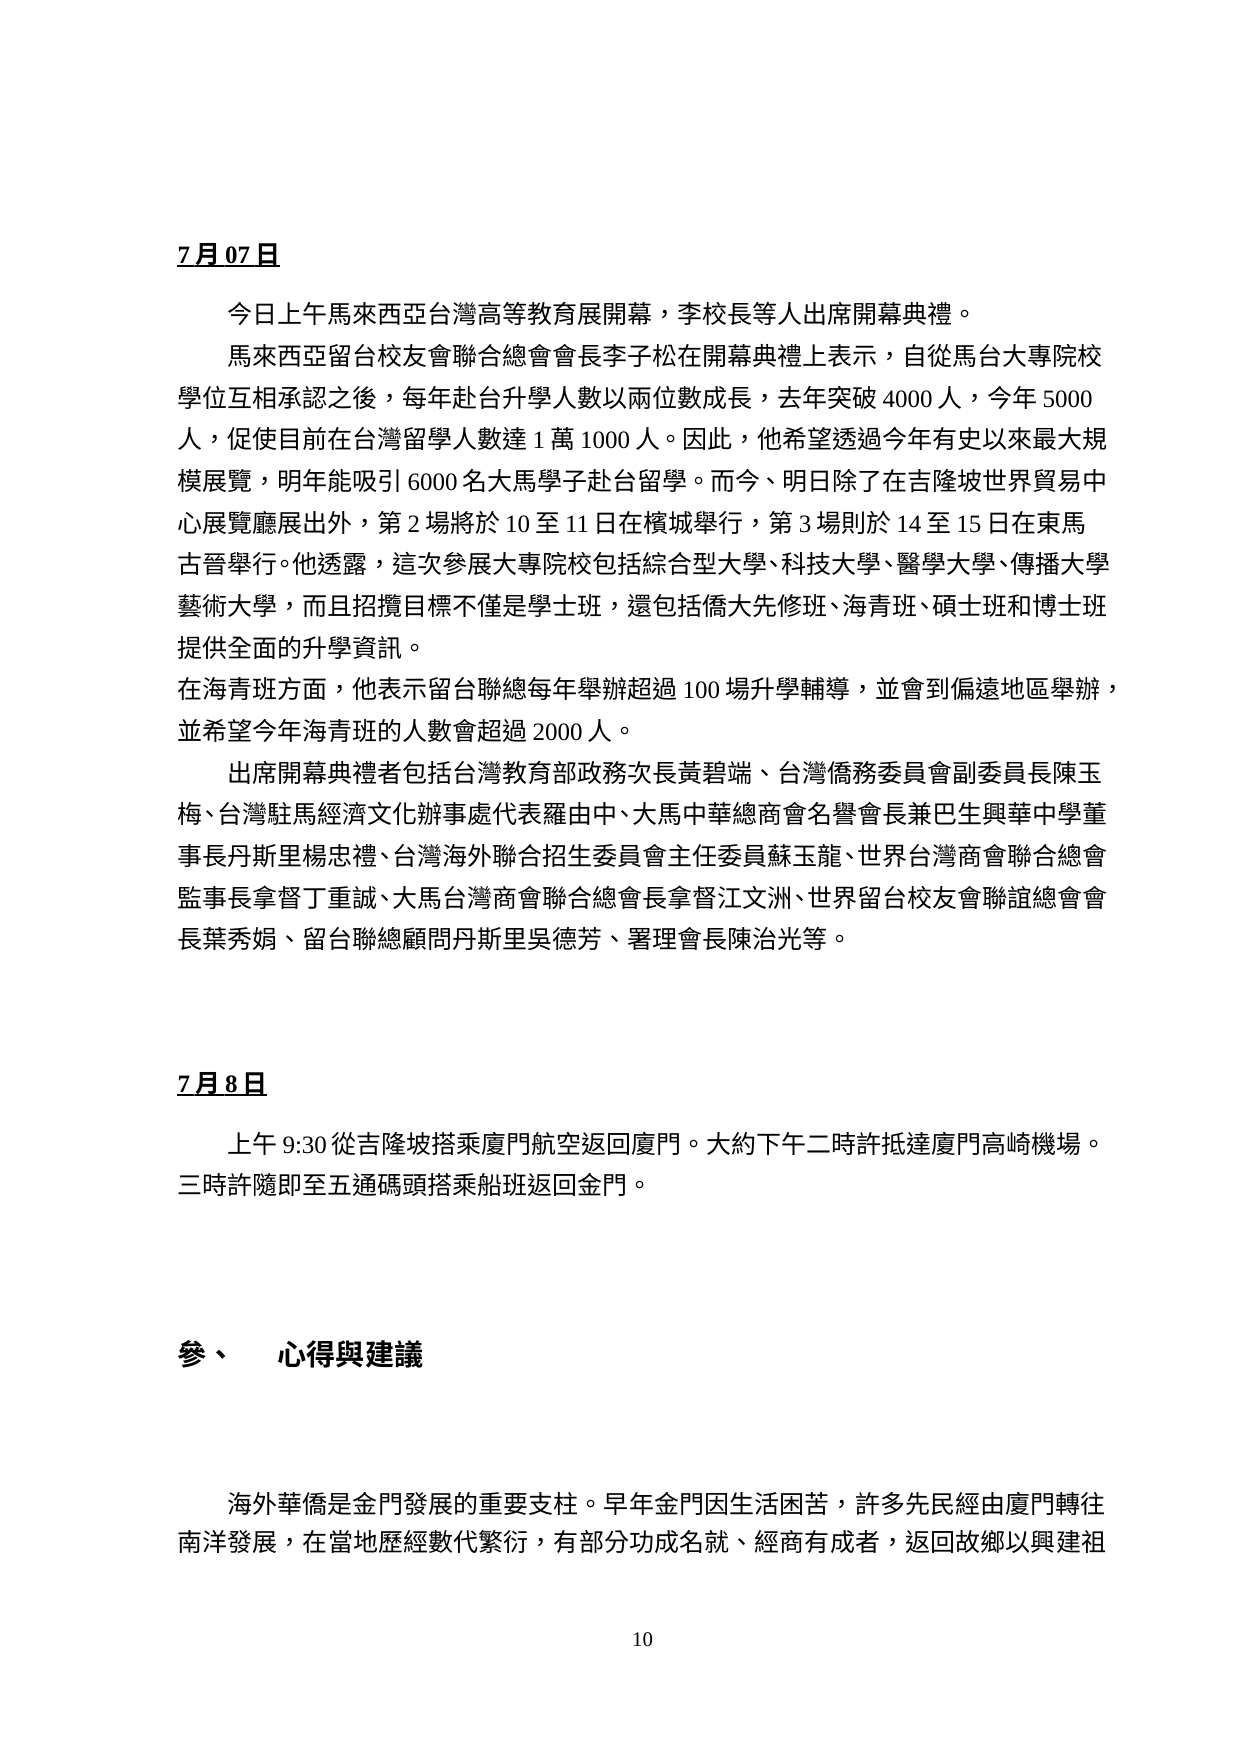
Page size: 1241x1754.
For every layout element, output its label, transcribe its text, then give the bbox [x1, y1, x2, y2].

text 出席開幕典禮者包括台灣教育部政務次長黃碧端、台灣僑務委員會副委員長陳玉梅、台灣駐馬經濟文化辦事處代表羅由中、大馬中華總商會名譽會長兼巴生興華中學董事長丹斯里楊忠禮、台灣海外聯合招生委員會主任委員蘇玉龍、世界台灣商會聯合總會監事長拿督丁重誠、大馬台灣商會聯合總會長拿督江文洲、世界留台校友會聯誼總會會長葉秀娟、留台聯總顧問丹斯里吳德芳、署理會長陳治光等。 [177, 749, 1107, 957]
list 心得與建議 [177, 1316, 1107, 1391]
text 上午9:30從吉隆坡搭乘廈門航空返回廈門。大約下午二時許抵達廈門高崎機場。三時許隨即至五通碼頭搭乘船班返回金門。 [177, 1120, 1107, 1203]
text 在海青班方面，他表示留台聯總每年舉辦超過100場升學輔導，並會到偏遠地區舉辦，並希望今年海青班的人數會超過2000人。 [177, 666, 1107, 749]
text 今日上午馬來西亞台灣高等教育展開幕，李校長等人出席開幕典禮。 [177, 291, 1107, 332]
text 7月8日 [177, 1059, 1107, 1101]
text 7月07日 [177, 230, 1107, 272]
text 馬來西亞留台校友會聯合總會會長李子松在開幕典禮上表示，自從馬台大專院校學位互相承認之後，每年赴台升學人數以兩位數成長，去年突破4000人，今年5000人，促使目前在台灣留學人數達1萬1000人。因此，他希望透過今年有史以來最大規模展覽，明年能吸引6000名大馬學子赴台留學。而今、明日除了在吉隆坡世界貿易中心展覽廳展出外，第2場將於10至11日在檳城舉行，第3場則於14至15日在東馬古晉舉行。他透露，這次參展大專院校包括綜合型大學、科技大學、醫學大學、傳播大學、藝術大學，而且招攬目標不僅是學士班，還包括僑大先修班、海青班、碩士班和博士班，提供全面的升學資訊。 [177, 332, 1107, 666]
text 海外華僑是金門發展的重要支柱。早年金門因生活困苦，許多先民經由廈門轉往南洋發展，在當地歷經數代繁衍，有部分功成名就、經商有成者，返回故鄉以興建祖 [177, 1484, 1107, 1559]
